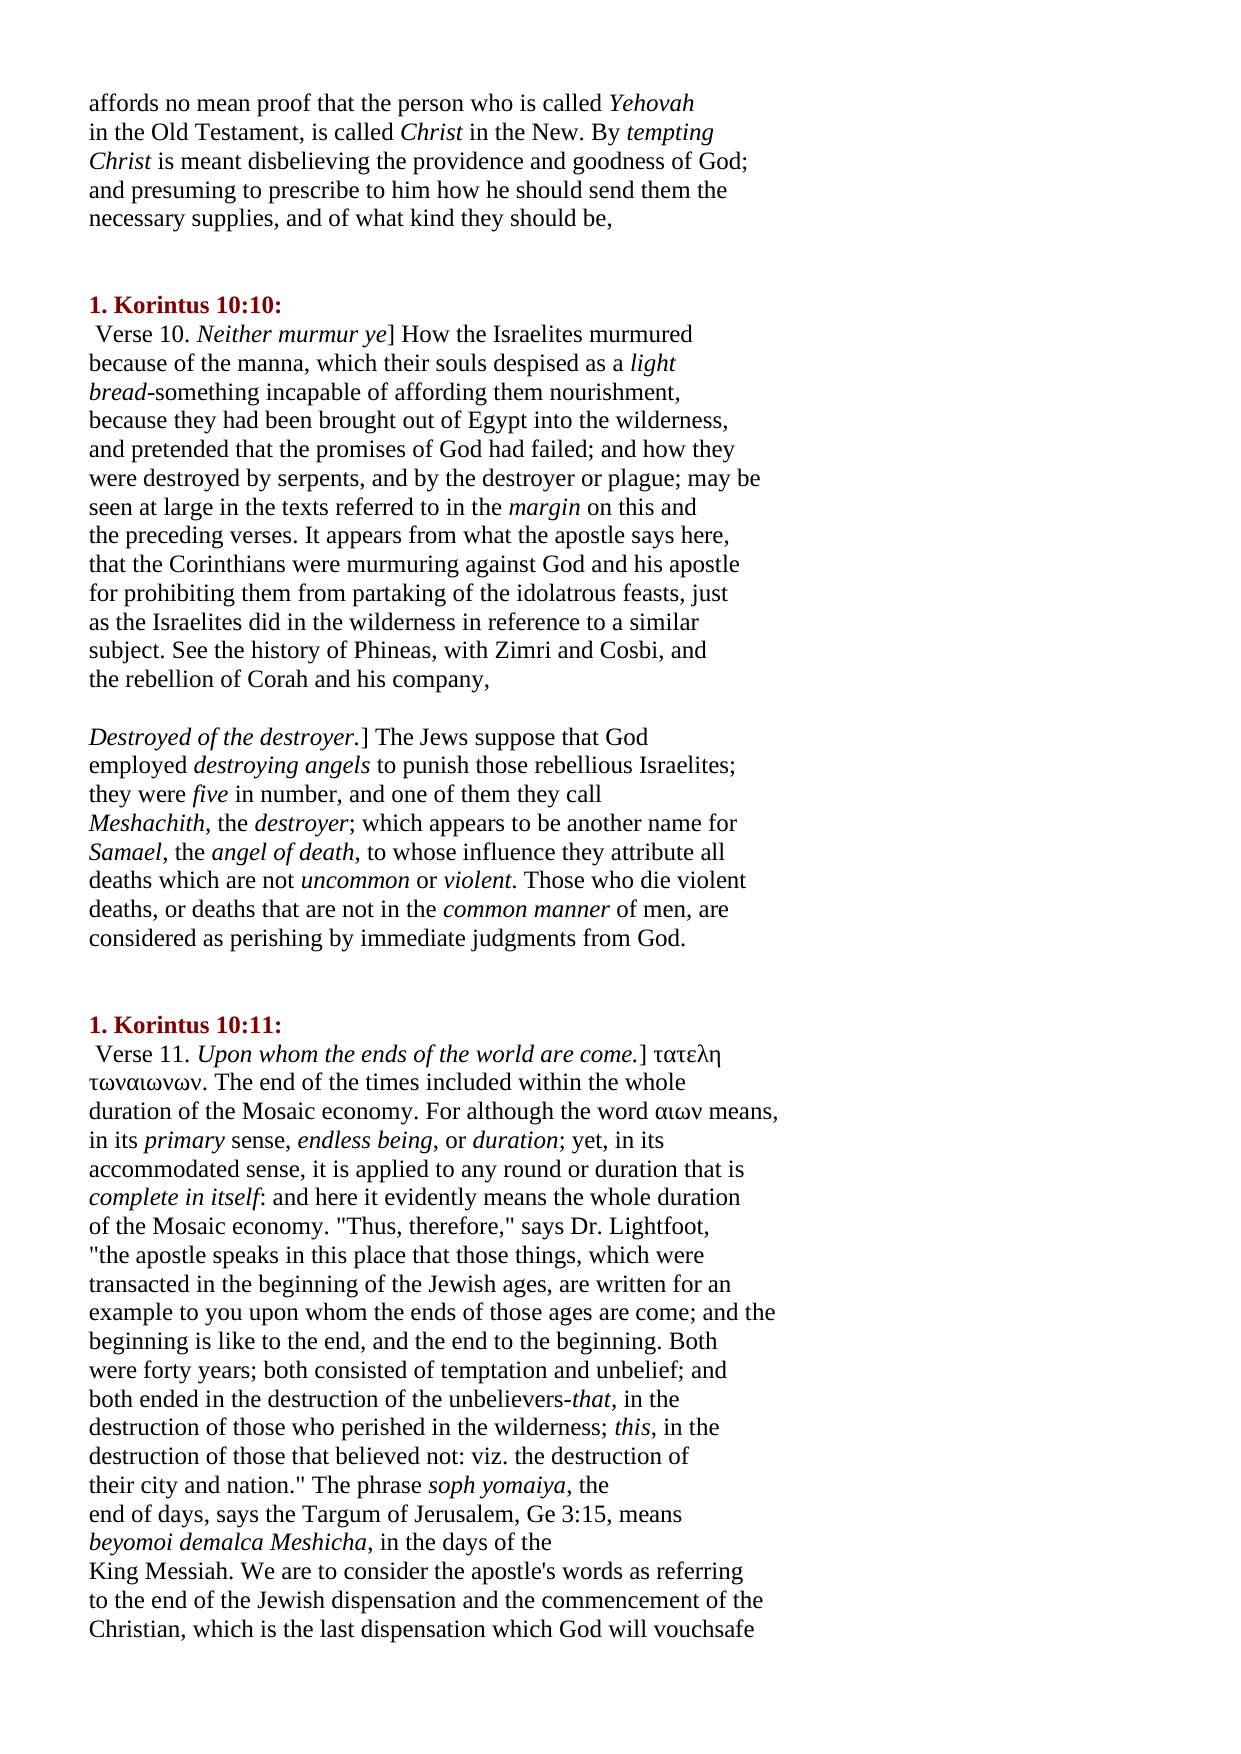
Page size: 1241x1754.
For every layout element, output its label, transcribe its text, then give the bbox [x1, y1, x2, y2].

text affords no mean proof that the person who is called Yehovah in the Old Testament, is called Christ in the New. By tempting Christ is meant disbelieving the providence and goodness of God; and presuming to prescribe to him how he should send them the necessary supplies, and of what kind they should be, [88, 88, 1152, 261]
text Verse 10. Neither murmur ye] How the Israelites murmured because of the manna, which their souls despised as a light bread-something incapable of affording them nourishment, because they had been brought out of Egypt into the wilderness, and pretended that the promises of God had failed; and how they were destroyed by serpents, and by the destroyer or plague; may be seen at large in the texts referred to in the margin on this and the preceding verses. It appears from what the apostle says here, that the Corinthians were murmuring against God and his apostle for prohibiting them from partaking of the idolatrous feasts, just as the Israelites did in the wilderness in reference to a similar subject. See the history of Phineas, with Zimri and Cosbi, and the rebellion of Corah and his company, Destroyed of the destroyer.] The Jews suppose that God employed destroying angels to punish those rebellious Israelites; they were five in number, and one of them they call Meshachith, the destroyer; which appears to be another name for Samael, the angel of death, to whose influence they attribute all deaths which are not uncommon or violent. Those who die violent deaths, or deaths that are not in the common manner of men, are considered as perishing by immediate judgments from God. [88, 319, 1152, 981]
text Verse 11. Upon whom the ends of the world are come.] τατελη τωναιωνων. The end of the times included within the whole duration of the Mosaic economy. For although the word αιων means, in its primary sense, endless being, or duration; yet, in its accommodated sense, it is applied to any round or duration that is complete in itself: and here it evidently means the whole duration of the Mosaic economy. "Thus, therefore," says Dr. Lightfoot, "the apostle speaks in this place that those things, which were transacted in the beginning of the Jewish ages, are written for an example to you upon whom the ends of those ages are come; and the beginning is like to the end, and the end to the beginning. Both were forty years; both consisted of temptation and unbelief; and both ended in the destruction of the unbelievers-that, in the destruction of those who perished in the wilderness; this, in the destruction of those that believed not: viz. the destruction of their city and nation." The phrase soph yomaiya, the end of days, says the Targum of Jerusalem, Ge 3:15, means beyomoi demalca Meshicha, in the days of the King Messiah. We are to consider the apostle's words as referring to the end of the Jewish dispensation and the commencement of the Christian, which is the last dispensation which God will vouchsafe [88, 1039, 1152, 1642]
text 1. Korintus 10:10: [88, 291, 1152, 319]
text 1. Korintus 10:11: [88, 1010, 1152, 1039]
